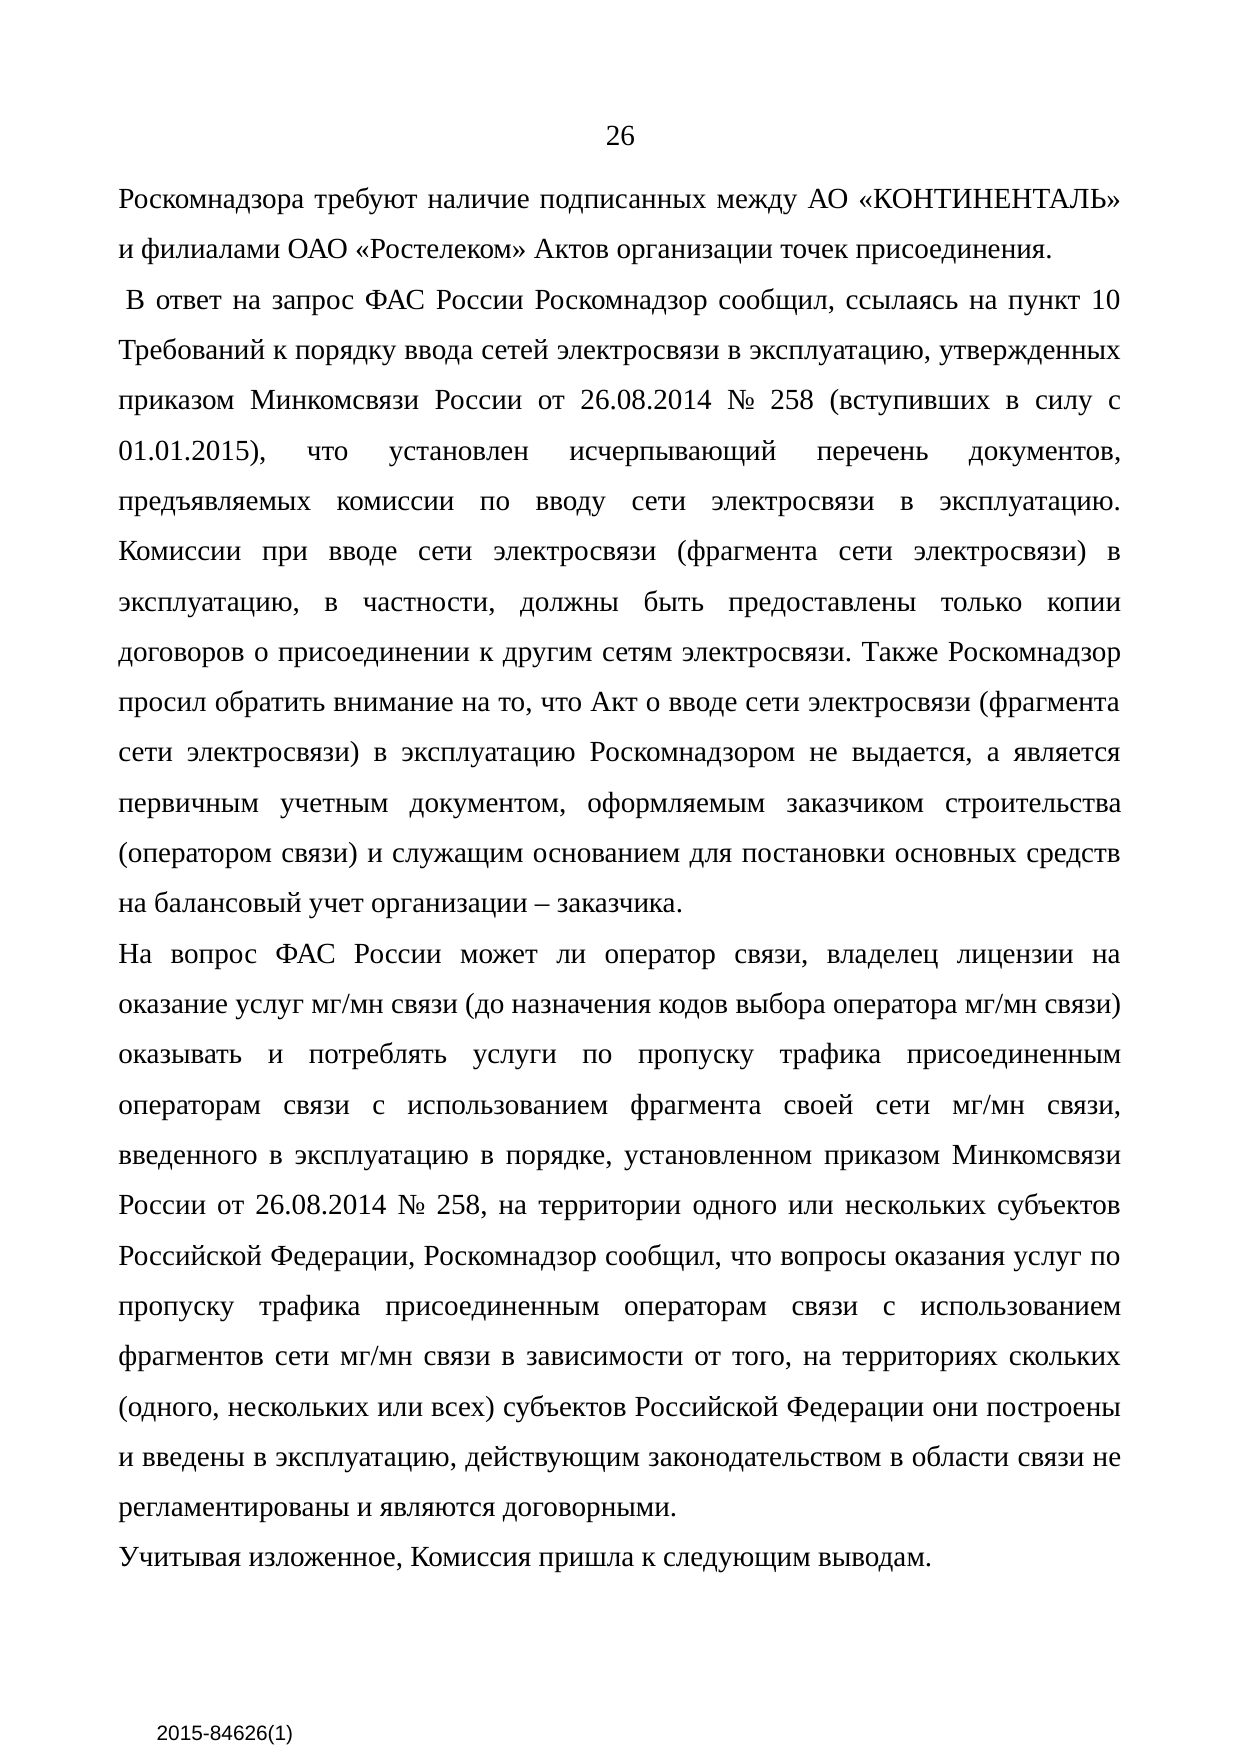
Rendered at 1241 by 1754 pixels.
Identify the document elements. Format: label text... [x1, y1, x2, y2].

text Роскомнадзора требуют наличие подписанных между АО «КОНТИНЕНТАЛЬ» и филиалами ОАО «Ростелеком» Актов организации точек присоединения. [118, 181, 1122, 265]
text На вопрос ФАС России может ли оператор связи, владелец лицензии на оказание услуг мг/мн связи (до назначения кодов выбора оператора мг/мн связи) оказывать и потреблять услуги по пропуску трафика присоединенным операторам связи с использованием фрагмента своей сети мг/мн связи, введенного в эксплуатацию в порядке, установленном приказом Минкомсвязи России от 26.08.2014 № 258, на территории одного или нескольких субъектов Российской Федерации, Роскомнадзор сообщил, что вопросы оказания услуг по пропуску трафика присоединенным операторам связи с использованием фрагментов сети мг/мн связи в зависимости от того, на территориях скольких (одного, нескольких или всех) субъектов Российской Федерации они построены и введены в эксплуатацию, действующим законодательством в области связи не регламентированы и являются договорными. [118, 936, 1122, 1523]
text В ответ на запрос ФАС России Роскомнадзор сообщил, ссылаясь на пункт 10 Требований к порядку ввода сетей электросвязи в эксплуатацию, утвержденных приказом Минкомсвязи России от 26.08.2014 № 258 (вступивших в силу с 01.01.2015), что установлен исчерпывающий перечень документов, предъявляемых комиссии по вводу сети электросвязи в эксплуатацию. Комиссии при вводе сети электросвязи (фрагмента сети электросвязи) в эксплуатацию, в частности, должны быть предоставлены только копии договоров о присоединении к другим сетям электросвязи. Также Роскомнадзор просил обратить внимание на то, что Акт о вводе сети электросвязи (фрагмента сети электросвязи) в эксплуатацию Роскомнадзором не выдается, а является первичным учетным документом, оформляемым заказчиком строительства (оператором связи) и служащим основанием для постановки основных средств на балансовый учет организации – заказчика. [118, 282, 1122, 919]
text Учитывая изложенное, Комиссия пришла к следующим выводам. [118, 1539, 1122, 1573]
